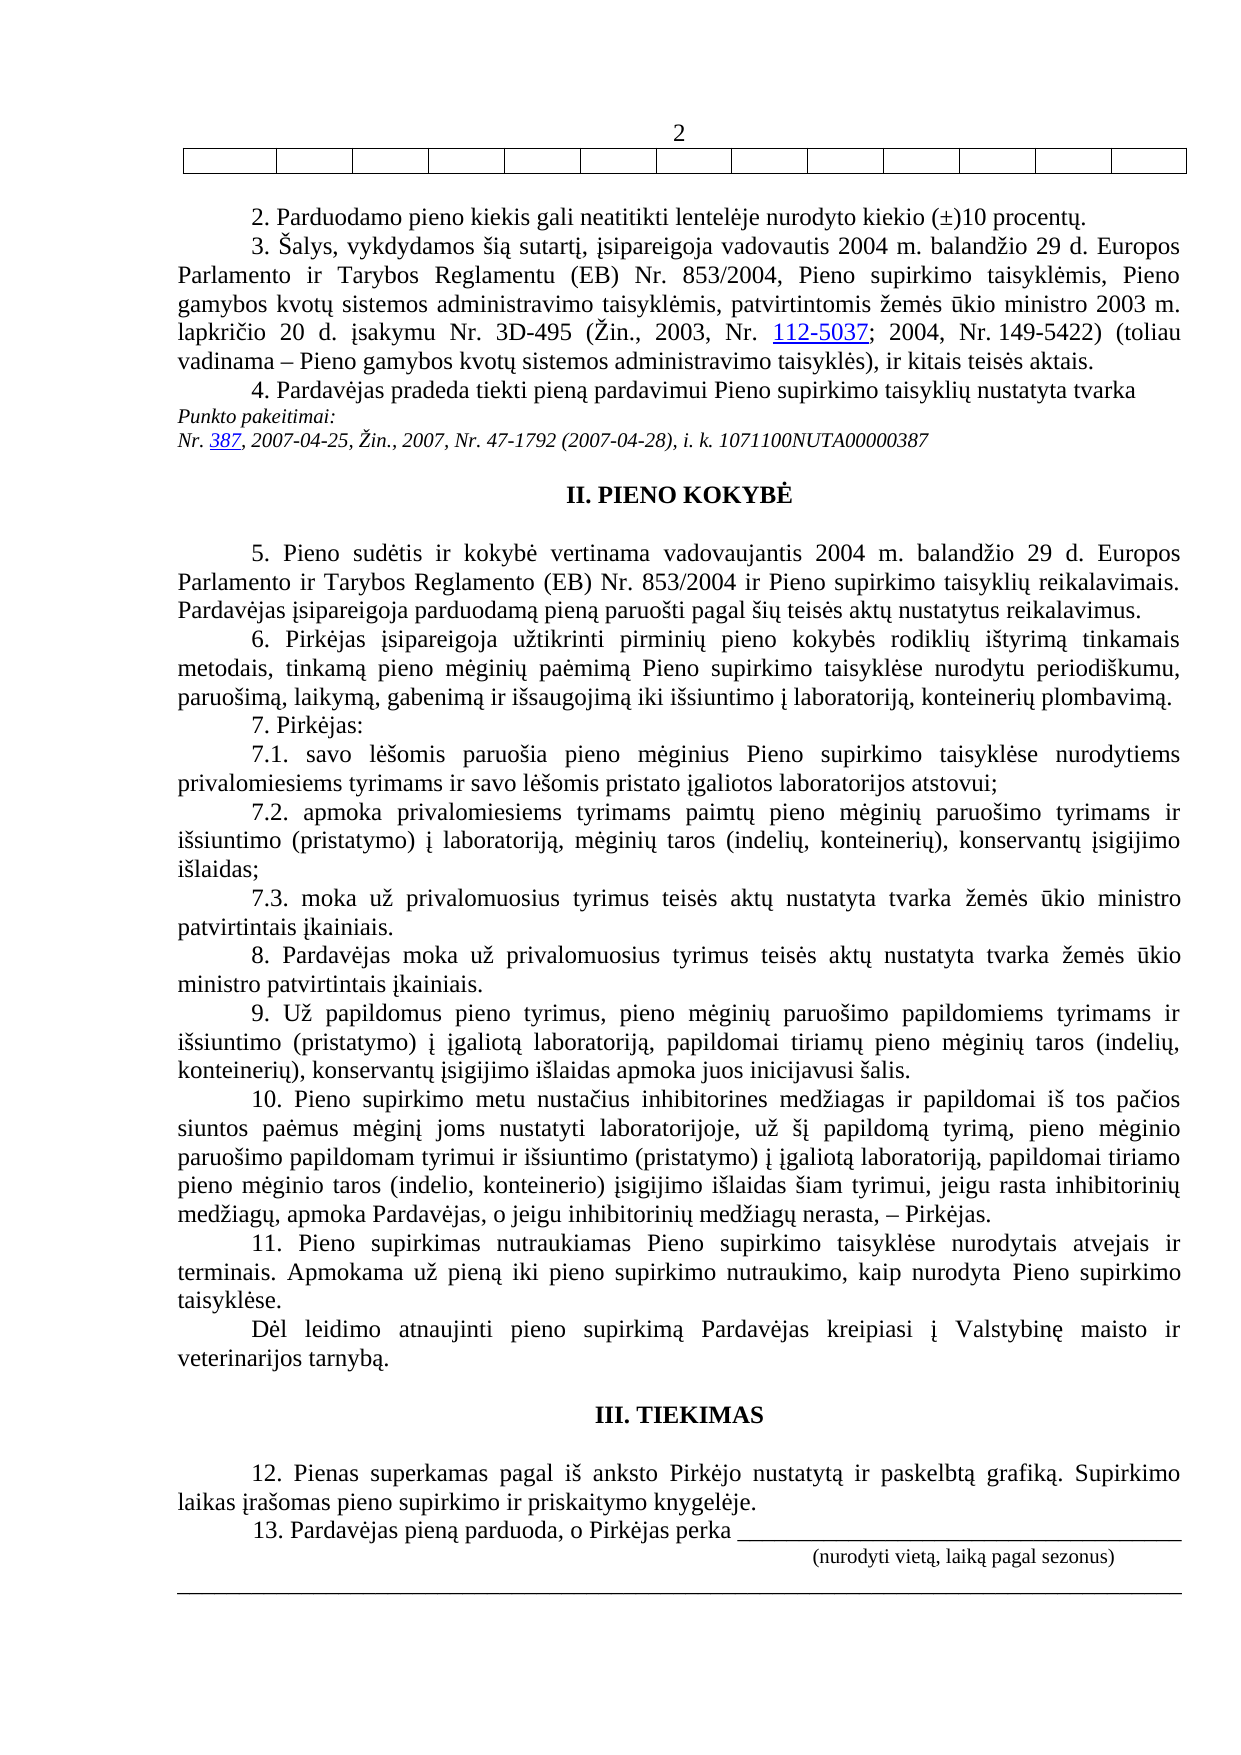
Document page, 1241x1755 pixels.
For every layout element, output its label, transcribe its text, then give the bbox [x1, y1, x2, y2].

table_cell [581, 149, 656, 173]
text 10. Pieno supirkimo metu nustačius inhibitorines medžiagas ir papildomai iš tos pačios siuntos paėmus mėginį joms nustatyti laboratorijoje, už šį papildomą tyrimą, pieno mėginio paruošimo papildomam tyrimui ir išsiuntimo (pristatymo) į įgaliotą laboratoriją, papildomai tiriamo pieno mėginio taros (indelio, konteinerio) įsigijimo išlaidas šiam tyrimui, jeigu rasta inhibitorinių medžiagų, apmoka Pardavėjas, o jeigu inhibitorinių medžiagų nerasta, – Pirkėjas. [177, 1084, 1181, 1228]
text 6. Pirkėjas įsipareigoja užtikrinti pirminių pieno kokybės rodiklių ištyrimą tinkamais metodais, tinkamą pieno mėginių paėmimą Pieno supirkimo taisyklėse nurodytu periodiškumu, paruošimą, laikymą, gabenimą ir išsaugojimą iki išsiuntimo į laboratoriją, konteinerių plombavimą. [177, 624, 1181, 711]
text 7.2. apmoka privalomiesiems tyrimams paimtų pieno mėginių paruošimo tyrimams ir išsiuntimo (pristatymo) į laboratoriją, mėginių taros (indelių, konteinerių), konservantų įsigijimo išlaidas; [177, 797, 1181, 883]
text Nr. 387, 2007-04-25, Žin., 2007, Nr. 47-1792 (2007-04-28), i. k. 1071100NUTA00000387 [177, 428, 1181, 452]
table_cell [429, 149, 504, 173]
text 7.3. moka už privalomuosius tyrimus teisės aktų nustatyta tvarka žemės ūkio ministro patvirtintais įkainiais. [177, 883, 1181, 941]
text 4. Pardavėjas pradeda tiekti pieną pardavimui Pieno supirkimo taisyklių nustatyta tvarka [177, 375, 1181, 404]
table_cell [884, 149, 959, 173]
text 7.1. savo lėšomis paruošia pieno mėginius Pieno supirkimo taisyklėse nurodytiems privalomiesiems tyrimams ir savo lėšomis pristato įgaliotos laboratorijos atstovui; [177, 739, 1181, 797]
table_cell [960, 149, 1035, 173]
text II. PIENO KOKYBĖ [177, 481, 1181, 509]
text 3. Šalys, vykdydamos šią sutartį, įsipareigoja vadovautis 2004 m. balandžio 29 d. Europos Parlamento ir Tarybos Reglamentu (EB) Nr. 853/2004, Pieno supirkimo taisyklėmis, Pieno gamybos kvotų sistemos administravimo taisyklėmis, patvirtintomis žemės ūkio ministro 2003 m. lapkričio 20 d. įsakymu Nr. 3D-495 (Žin., 2003, Nr. 112-5037; 2004, Nr. 149-5422) (toliau vadinama – Pieno gamybos kvotų sistemos administravimo taisyklės), ir kitais teisės aktais. [177, 231, 1181, 375]
table_cell [277, 149, 352, 173]
text 5. Pieno sudėtis ir kokybė vertinama vadovaujantis 2004 m. balandžio 29 d. Europos Parlamento ir Tarybos Reglamento (EB) Nr. 853/2004 ir Pieno supirkimo taisyklių reikalavimais. Pardavėjas įsipareigoja parduodamą pieną paruošti pagal šių teisės aktų nustatytus reikalavimus. [177, 538, 1181, 624]
table_cell [732, 149, 807, 173]
text 8. Pardavėjas moka už privalomuosius tyrimus teisės aktų nustatyta tvarka žemės ūkio ministro patvirtintais įkainiais. [177, 941, 1181, 998]
table_cell [1112, 149, 1186, 173]
table_cell [184, 149, 276, 173]
table_cell [505, 149, 580, 173]
text 2. Parduodamo pieno kiekis gali neatitikti lentelėje nurodyto kiekio (±)10 procentų. [177, 202, 1181, 231]
table_cell [657, 149, 731, 173]
text 7. Pirkėjas: [177, 711, 1181, 739]
text 11. Pieno supirkimas nutraukiamas Pieno supirkimo taisyklėse nurodytais atvejais ir terminais. Apmokama už pieną iki pieno supirkimo nutraukimo, kaip nurodyta Pieno supirkimo taisyklėse. [177, 1228, 1181, 1314]
text (nurodyti vietą, laiką pagal sezonus) [738, 1544, 1181, 1568]
text III. TIEKIMAS [177, 1401, 1181, 1429]
text Dėl leidimo atnaujinti pieno supirkimą Pardavėjas kreipiasi į Valstybinę maisto ir veterinarijos tarnybą. [177, 1314, 1181, 1372]
table_cell [1036, 149, 1111, 173]
table_cell [353, 149, 428, 173]
table_cell [808, 149, 883, 173]
text Punkto pakeitimai: [177, 404, 1181, 428]
text 12. Pienas superkamas pagal iš anksto Pirkėjo nustatytą ir paskelbtą grafiką. Supirkimo laikas įrašomas pieno supirkimo ir priskaitymo knygelėje. [177, 1458, 1181, 1516]
text 13. Pardavėjas pieną parduoda, o Pirkėjas perka [177, 1516, 1181, 1544]
text 9. Už papildomus pieno tyrimus, pieno mėginių paruošimo papildomiems tyrimams ir išsiuntimo (pristatymo) į įgaliotą laboratoriją, papildomai tiriamų pieno mėginių taros (indelių, konteinerių), konservantų įsigijimo išlaidas apmoka juos inicijavusi šalis. [177, 998, 1181, 1084]
